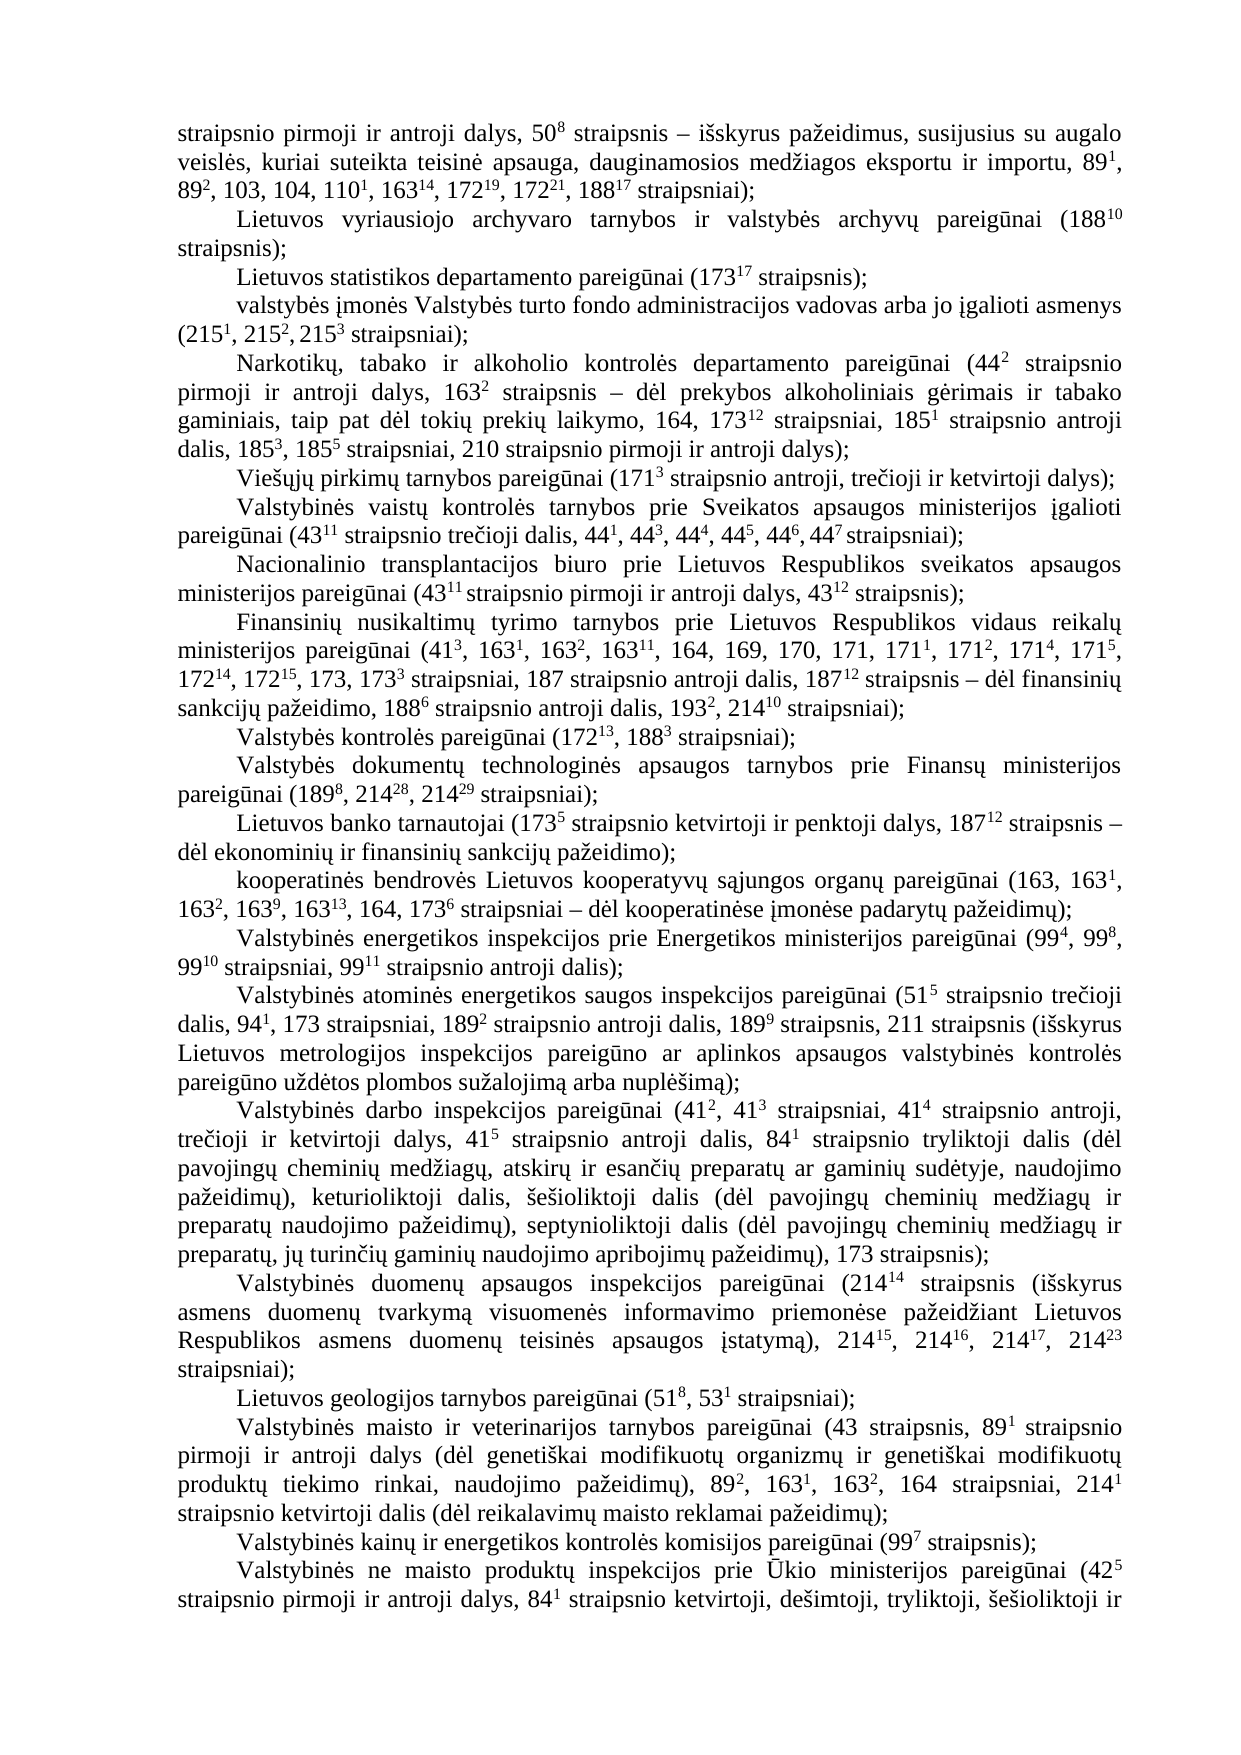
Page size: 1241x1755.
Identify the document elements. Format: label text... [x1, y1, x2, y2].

text Lietuvos banko tarnautojai (1735 straipsnio ketvirtoji ir penktoji dalys, 18712 straipsnis – dėl ekonominių ir finansinių sankcijų pažeidimo); [177, 808, 1122, 866]
text Viešųjų pirkimų tarnybos pareigūnai (1713 straipsnio antroji, trečioji ir ketvirtoji dalys); [177, 463, 1122, 492]
text kooperatinės bendrovės Lietuvos kooperatyvų sąjungos organų pareigūnai (163, 1631, 1632, 1639, 16313, 164, 1736 straipsniai – dėl kooperatinėse įmonėse padarytų pažeidimų); [177, 866, 1122, 923]
text Valstybinės ne maisto produktų inspekcijos prie Ūkio ministerijos pareigūnai (425 straipsnio pirmoji ir antroji dalys, 841 straipsnio ketvirtoji, dešimtoji, tryliktoji, šešioliktoji ir [177, 1556, 1122, 1613]
text Valstybės kontrolės pareigūnai (17213, 1883 straipsniai); [177, 722, 1122, 751]
text Valstybinės energetikos inspekcijos prie Energetikos ministerijos pareigūnai (994, 998, 9910 straipsniai, 9911 straipsnio antroji dalis); [177, 923, 1122, 981]
text straipsnio pirmoji ir antroji dalys, 508 straipsnis – išskyrus pažeidimus, susijusius su augalo veislės, kuriai suteikta teisinė apsauga, dauginamosios medžiagos eksportu ir importu, 891, 892, 103, 104, 1101, 16314, 17219, 17221, 18817 straipsniai); [177, 118, 1122, 204]
text Valstybinės kainų ir energetikos kontrolės komisijos pareigūnai (997 straipsnis); [177, 1527, 1122, 1556]
text Nacionalinio transplantacijos biuro prie Lietuvos Respublikos sveikatos apsaugos ministerijos pareigūnai (4311 straipsnio pirmoji ir antroji dalys, 4312 straipsnis); [177, 549, 1122, 607]
text Finansinių nusikaltimų tyrimo tarnybos prie Lietuvos Respublikos vidaus reikalų ministerijos pareigūnai (413, 1631, 1632, 16311, 164, 169, 170, 171, 1711, 1712, 1714, 1715, 17214, 17215, 173, 1733 straipsniai, 187 straipsnio antroji dalis, 18712 straipsnis – dėl finansinių sankcijų pažeidimo, 1886 straipsnio antroji dalis, 1932, 21410 straipsniai); [177, 607, 1122, 722]
text Lietuvos statistikos departamento pareigūnai (17317 straipsnis); [177, 262, 1122, 291]
text Valstybinės vaistų kontrolės tarnybos prie Sveikatos apsaugos ministerijos įgalioti pareigūnai (4311 straipsnio trečioji dalis, 441, 443, 444, 445, 446, 447 straipsniai); [177, 492, 1122, 549]
text Valstybinės duomenų apsaugos inspekcijos pareigūnai (21414 straipsnis (išskyrus asmens duomenų tvarkymą visuomenės informavimo priemonėse pažeidžiant Lietuvos Respublikos asmens duomenų teisinės apsaugos įstatymą), 21415, 21416, 21417, 21423 straipsniai); [177, 1268, 1122, 1383]
text Valstybės dokumentų technologinės apsaugos tarnybos prie Finansų ministerijos pareigūnai (1898, 21428, 21429 straipsniai); [177, 751, 1122, 808]
text Valstybinės darbo inspekcijos pareigūnai (412, 413 straipsniai, 414 straipsnio antroji, trečioji ir ketvirtoji dalys, 415 straipsnio antroji dalis, 841 straipsnio tryliktoji dalis (dėl pavojingų cheminių medžiagų, atskirų ir esančių preparatų ar gaminių sudėtyje, naudojimo pažeidimų), keturioliktoji dalis, šešioliktoji dalis (dėl pavojingų cheminių medžiagų ir preparatų naudojimo pažeidimų), septynioliktoji dalis (dėl pavojingų cheminių medžiagų ir preparatų, jų turinčių gaminių naudojimo apribojimų pažeidimų), 173 straipsnis); [177, 1096, 1122, 1268]
text Valstybinės maisto ir veterinarijos tarnybos pareigūnai (43 straipsnis, 891 straipsnio pirmoji ir antroji dalys (dėl genetiškai modifikuotų organizmų ir genetiškai modifikuotų produktų tiekimo rinkai, naudojimo pažeidimų), 892, 1631, 1632, 164 straipsniai, 2141 straipsnio ketvirtoji dalis (dėl reikalavimų maisto reklamai pažeidimų); [177, 1412, 1122, 1527]
text Narkotikų, tabako ir alkoholio kontrolės departamento pareigūnai (442 straipsnio pirmoji ir antroji dalys, 1632 straipsnis – dėl prekybos alkoholiniais gėrimais ir tabako gaminiais, taip pat dėl tokių prekių laikymo, 164, 17312 straipsniai, 1851 straipsnio antroji dalis, 1853, 1855 straipsniai, 210 straipsnio pirmoji ir antroji dalys); [177, 348, 1122, 463]
text Lietuvos vyriausiojo archyvaro tarnybos ir valstybės archyvų pareigūnai (18810 straipsnis); [177, 204, 1122, 262]
text valstybės įmonės Valstybės turto fondo administracijos vadovas arba jo įgalioti asmenys (2151, 2152, 2153 straipsniai); [177, 291, 1122, 348]
text Lietuvos geologijos tarnybos pareigūnai (518, 531 straipsniai); [177, 1383, 1122, 1412]
text Valstybinės atominės energetikos saugos inspekcijos pareigūnai (515 straipsnio trečioji dalis, 941, 173 straipsniai, 1892 straipsnio antroji dalis, 1899 straipsnis, 211 straipsnis (išskyrus Lietuvos metrologijos inspekcijos pareigūno ar aplinkos apsaugos valstybinės kontrolės pareigūno uždėtos plombos sužalojimą arba nuplėšimą); [177, 981, 1122, 1096]
